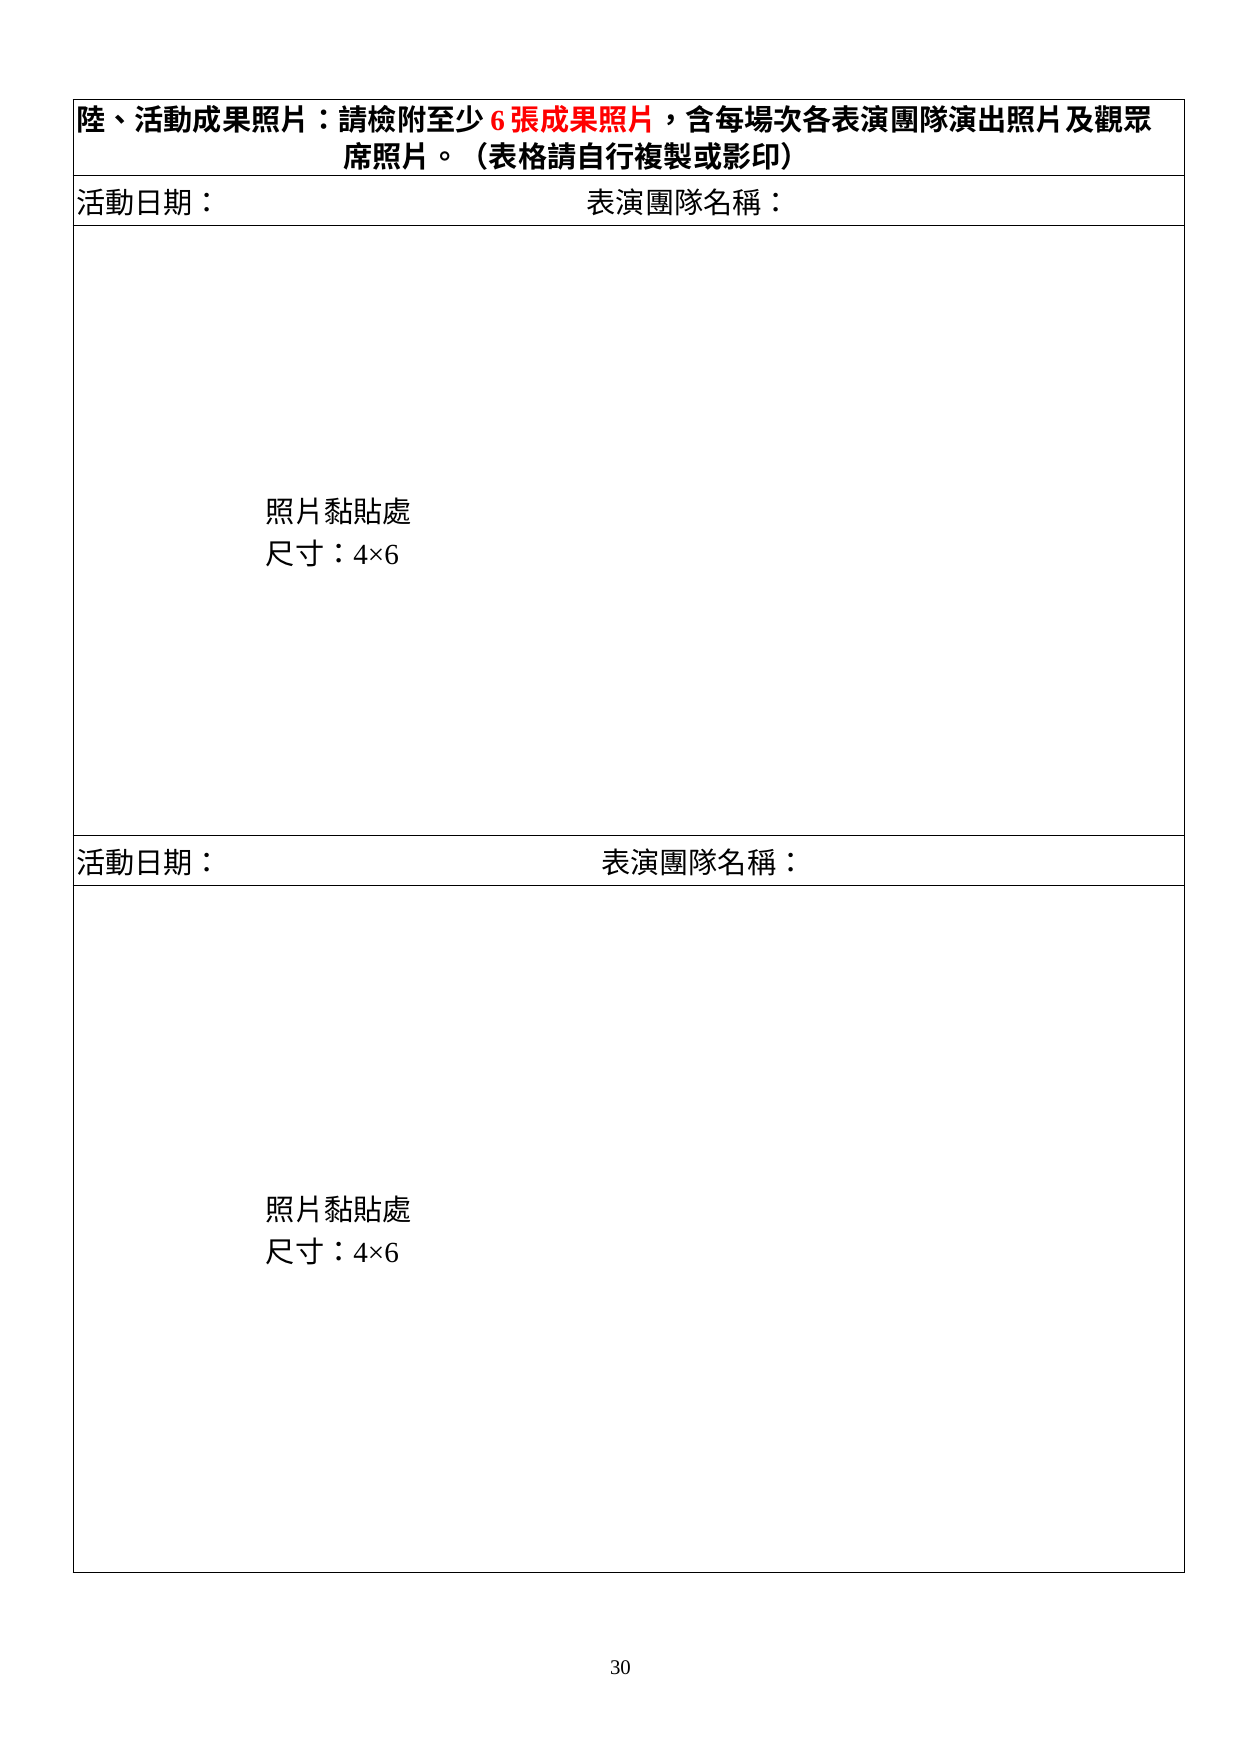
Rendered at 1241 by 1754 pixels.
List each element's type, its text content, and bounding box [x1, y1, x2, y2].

table_cell 活動日期： 表演團隊名稱： [74, 836, 1184, 885]
table_cell 照片黏貼處 尺寸：4×6 [74, 886, 1184, 1572]
table_cell 照片黏貼處 尺寸：4×6 [74, 226, 1184, 835]
table_cell 活動日期： 表演團隊名稱： [74, 176, 1184, 225]
table_header 陸、活動成果照片：請檢附至少6張成果照片，含每場次各表演團隊演出照片及觀眾席照片。（表格請自行複製或影印） [74, 100, 1184, 175]
